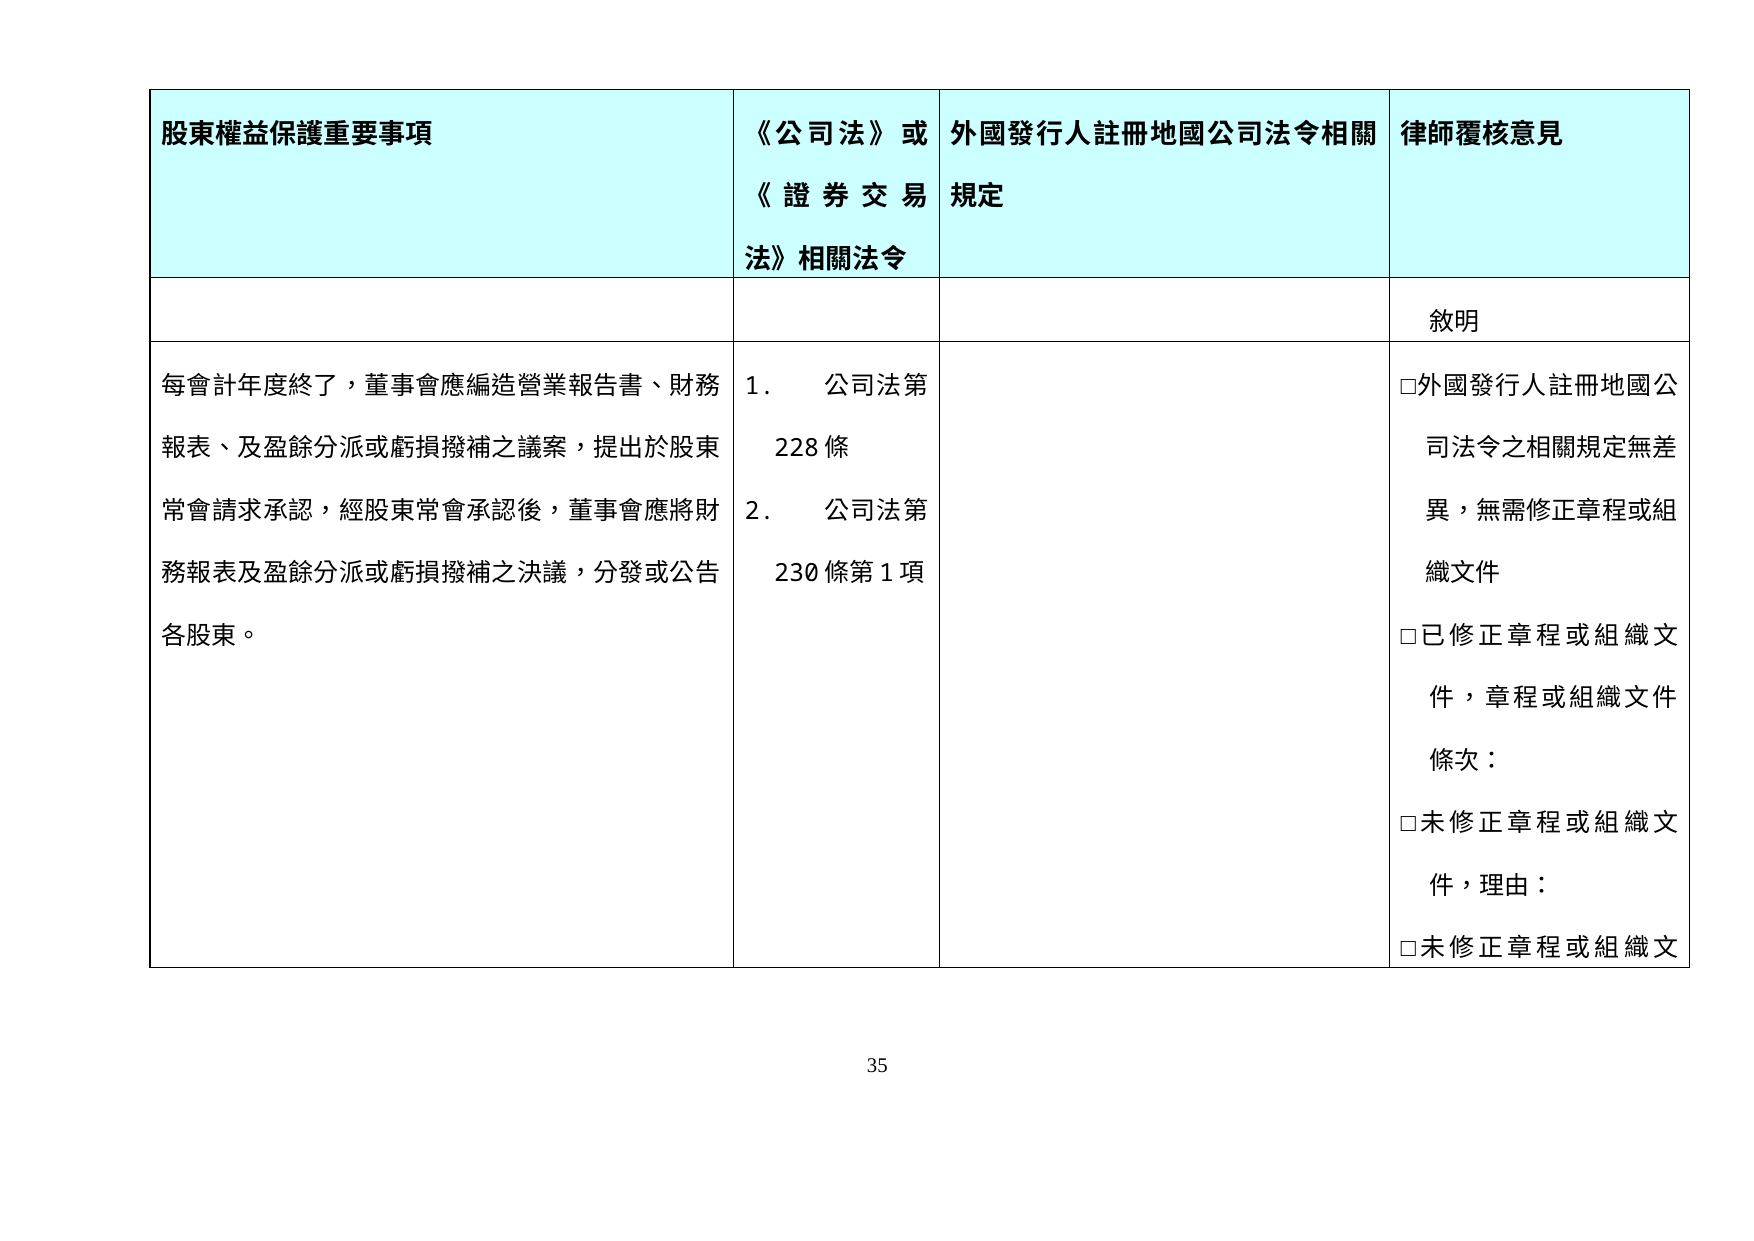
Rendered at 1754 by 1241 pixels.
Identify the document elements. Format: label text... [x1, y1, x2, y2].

table_cell [940, 278, 1389, 341]
table_header 律師覆核意見 [1390, 90, 1689, 277]
table_cell [151, 278, 733, 341]
table_header 外國發行人註冊地國公司法令相關規定 [940, 90, 1389, 277]
table_cell 公司法第228條 公司法第230條第1項 [734, 342, 939, 967]
table_cell □外國發行人註冊地國公司法令之相關規定無差異，無需修正章程或組織文件 □已修正章程或組織文件，章程或組織文件條次： □未修正章程或組織文件，理由： □未修正章程或組織文 [1390, 342, 1689, 967]
table_cell 每會計年度終了，董事會應編造營業報告書、財務報表、及盈餘分派或虧損撥補之議案，提出於股東常會請求承認，經股東常會承認後，董事會應將財務報表及盈餘分派或虧損撥補之決議，分發或公告各股東。 [151, 342, 733, 967]
table_cell [734, 278, 939, 341]
table_cell 敘明 [1390, 278, 1689, 341]
table_cell [940, 342, 1389, 967]
table_header 《公司法》或《證券交易法》相關法令 [734, 90, 939, 277]
table_header 股東權益保護重要事項 [151, 90, 733, 277]
